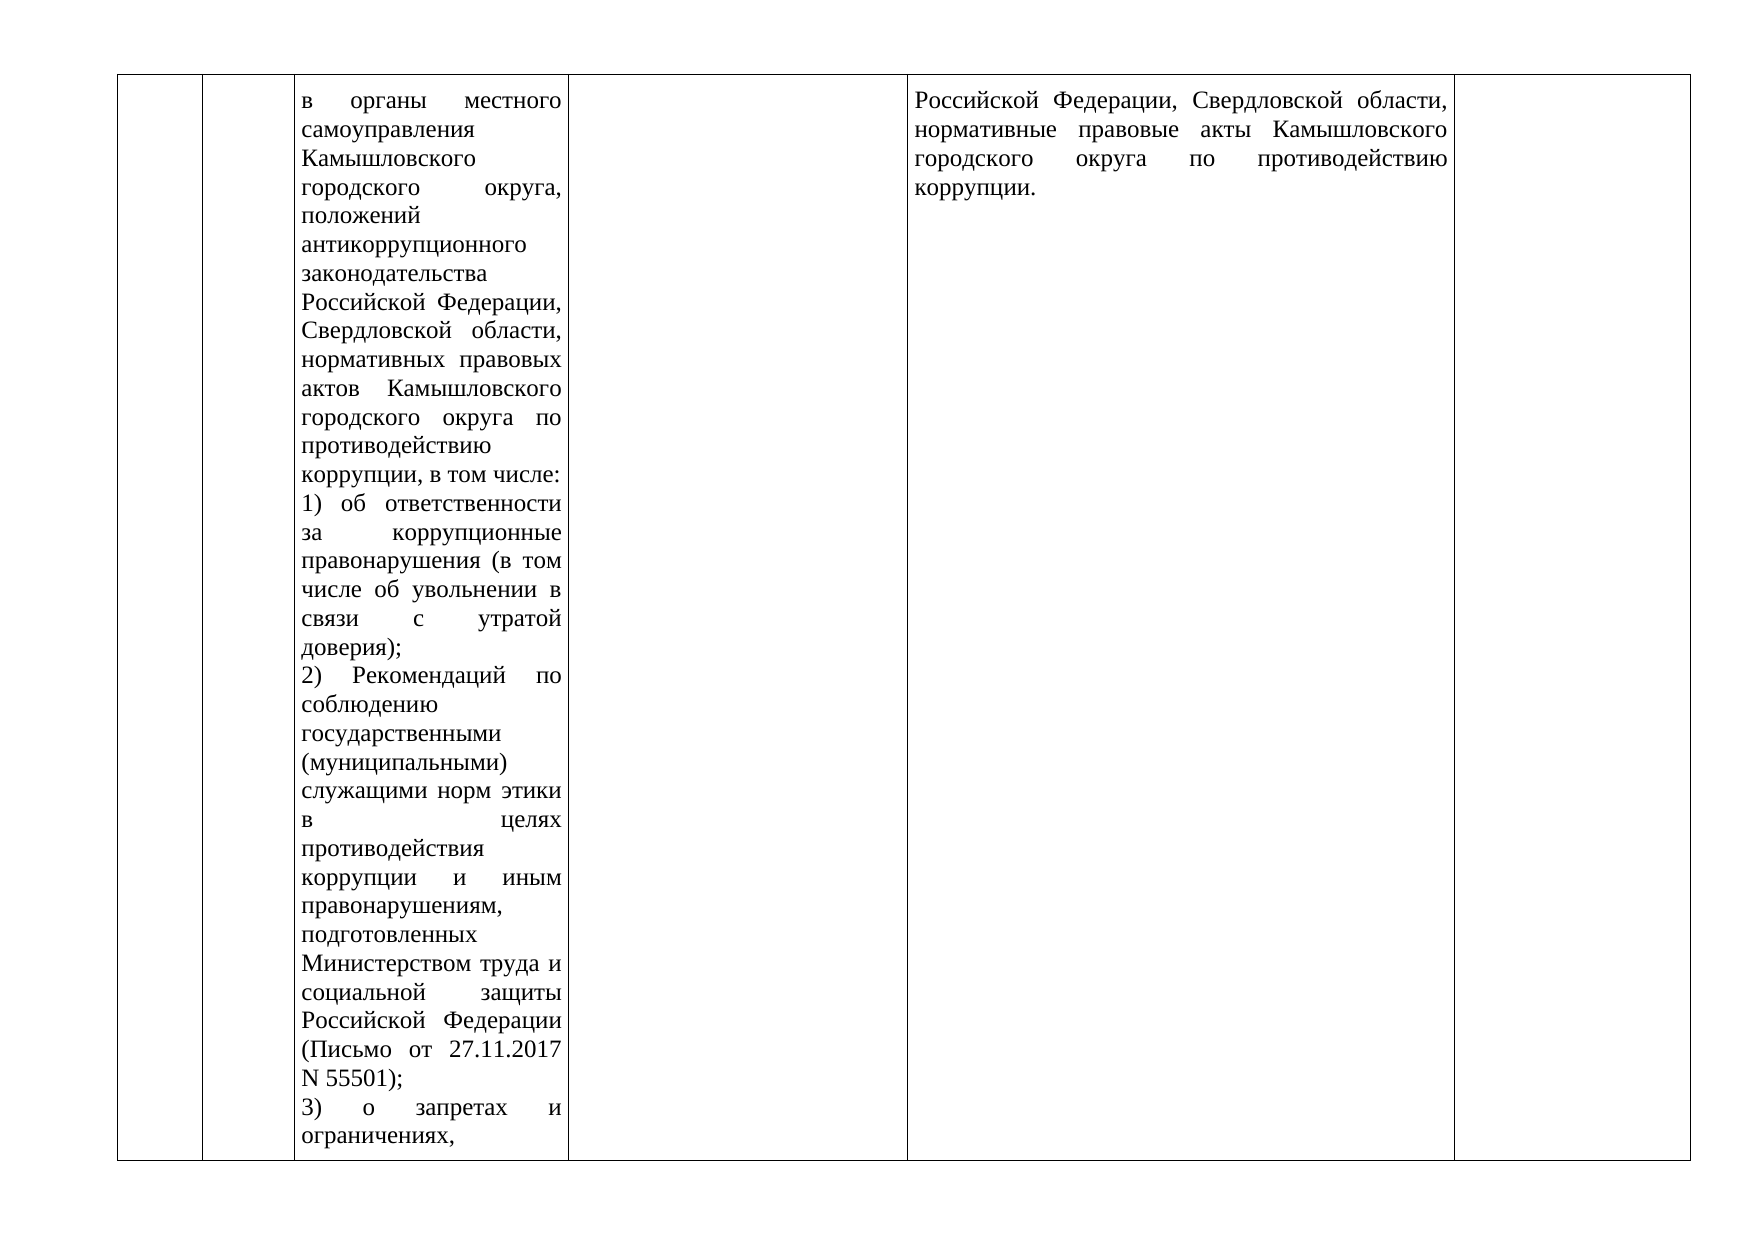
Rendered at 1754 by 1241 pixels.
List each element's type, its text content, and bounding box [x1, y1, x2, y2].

table_cell [569, 75, 907, 1160]
table_cell [118, 75, 202, 1160]
table_cell [1455, 75, 1690, 1160]
table_cell [203, 75, 294, 1160]
table_cell в органы местного самоуправления Камышловского городского округа, положений антикоррупционного законодательства Российской Федерации, Свердловской области, нормативных правовых актов Камышловского городского округа по противодействию коррупции, в том числе: 1) об ответственности за коррупционные правонарушения (в том числе об увольнении в связи с утратой доверия); 2) Рекомендаций по соблюдению государственными (муниципальными) служащими норм этики в целях противодействия коррупции и иным правонарушениям, подготовленных Министерством труда и социальной защиты Российской Федерации (Письмо от 27.11.2017 N 55501); 3) о запретах и ограничениях, [295, 75, 568, 1160]
table_cell Российской Федерации, Свердловской области, нормативные правовые акты Камышловского городского округа по противодействию коррупции. [908, 75, 1454, 1160]
